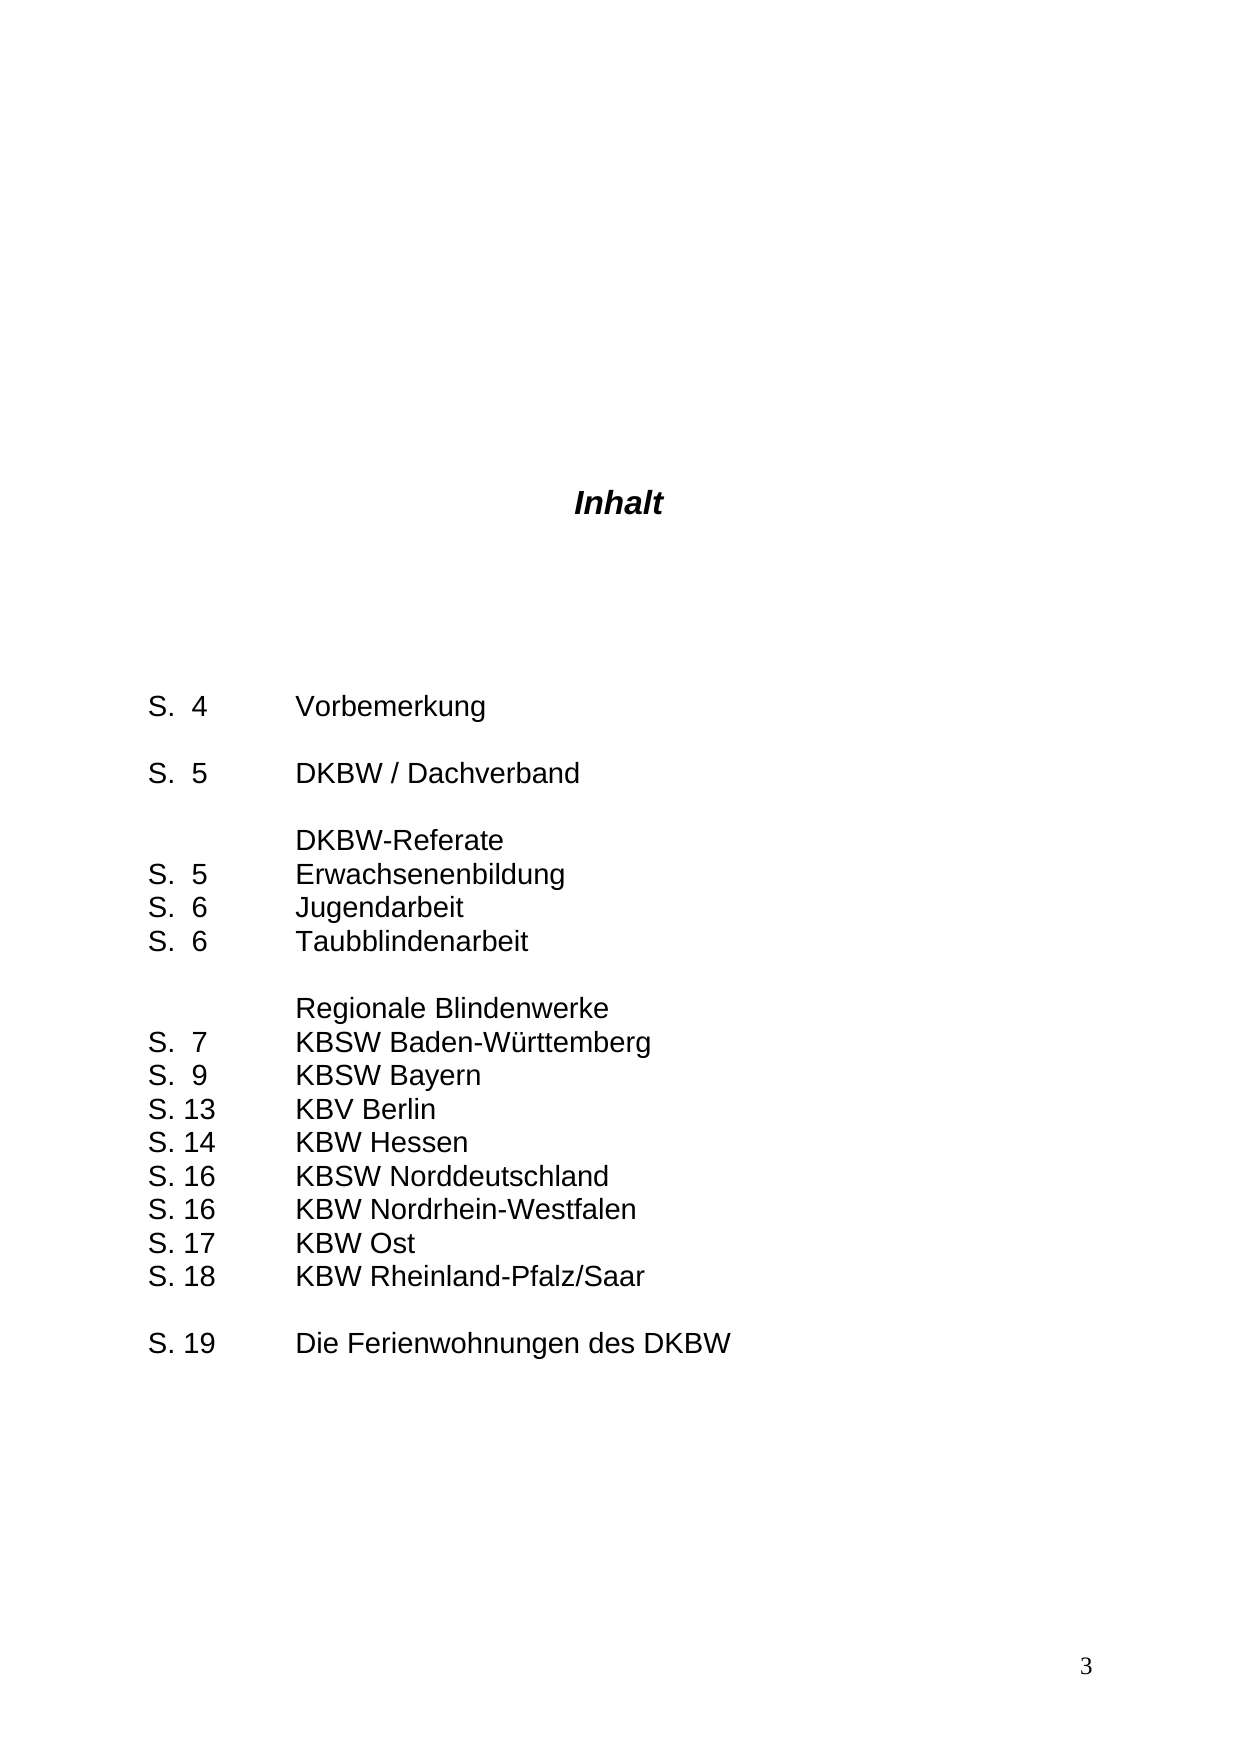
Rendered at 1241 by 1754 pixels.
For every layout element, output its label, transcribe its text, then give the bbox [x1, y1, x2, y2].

text S. 18 KBW Rheinland-Pfalz/Saar [148, 1259, 1093, 1293]
text S. 9 KBSW Bayern [148, 1058, 1093, 1092]
text S. 16 KBW Nordrhein-Westfalen [148, 1192, 1093, 1226]
text S. 7 KBSW Baden-Württemberg [148, 1024, 1093, 1058]
text S. 5 DKBW / Dachverband [148, 756, 1093, 790]
text S. 13 KBV Berlin [148, 1092, 1093, 1125]
text S. 19 Die Ferienwohnungen des DKBW [148, 1326, 1093, 1360]
text Regionale Blindenwerke [221, 991, 1093, 1024]
text S. 5 Erwachsenenbildung [148, 857, 1093, 890]
text S. 17 KBW Ost [148, 1226, 1093, 1259]
text S. 16 KBSW Norddeutschland [148, 1159, 1093, 1192]
text S. 14 KBW Hessen [148, 1125, 1093, 1159]
text DKBW-Referate [221, 823, 1093, 857]
text S. 6 Taubblindenarbeit [148, 924, 1093, 957]
text S. 4 Vorbemerkung [148, 689, 1093, 723]
subtitle Inhalt [148, 483, 1093, 521]
text S. 6 Jugendarbeit [148, 890, 1093, 924]
